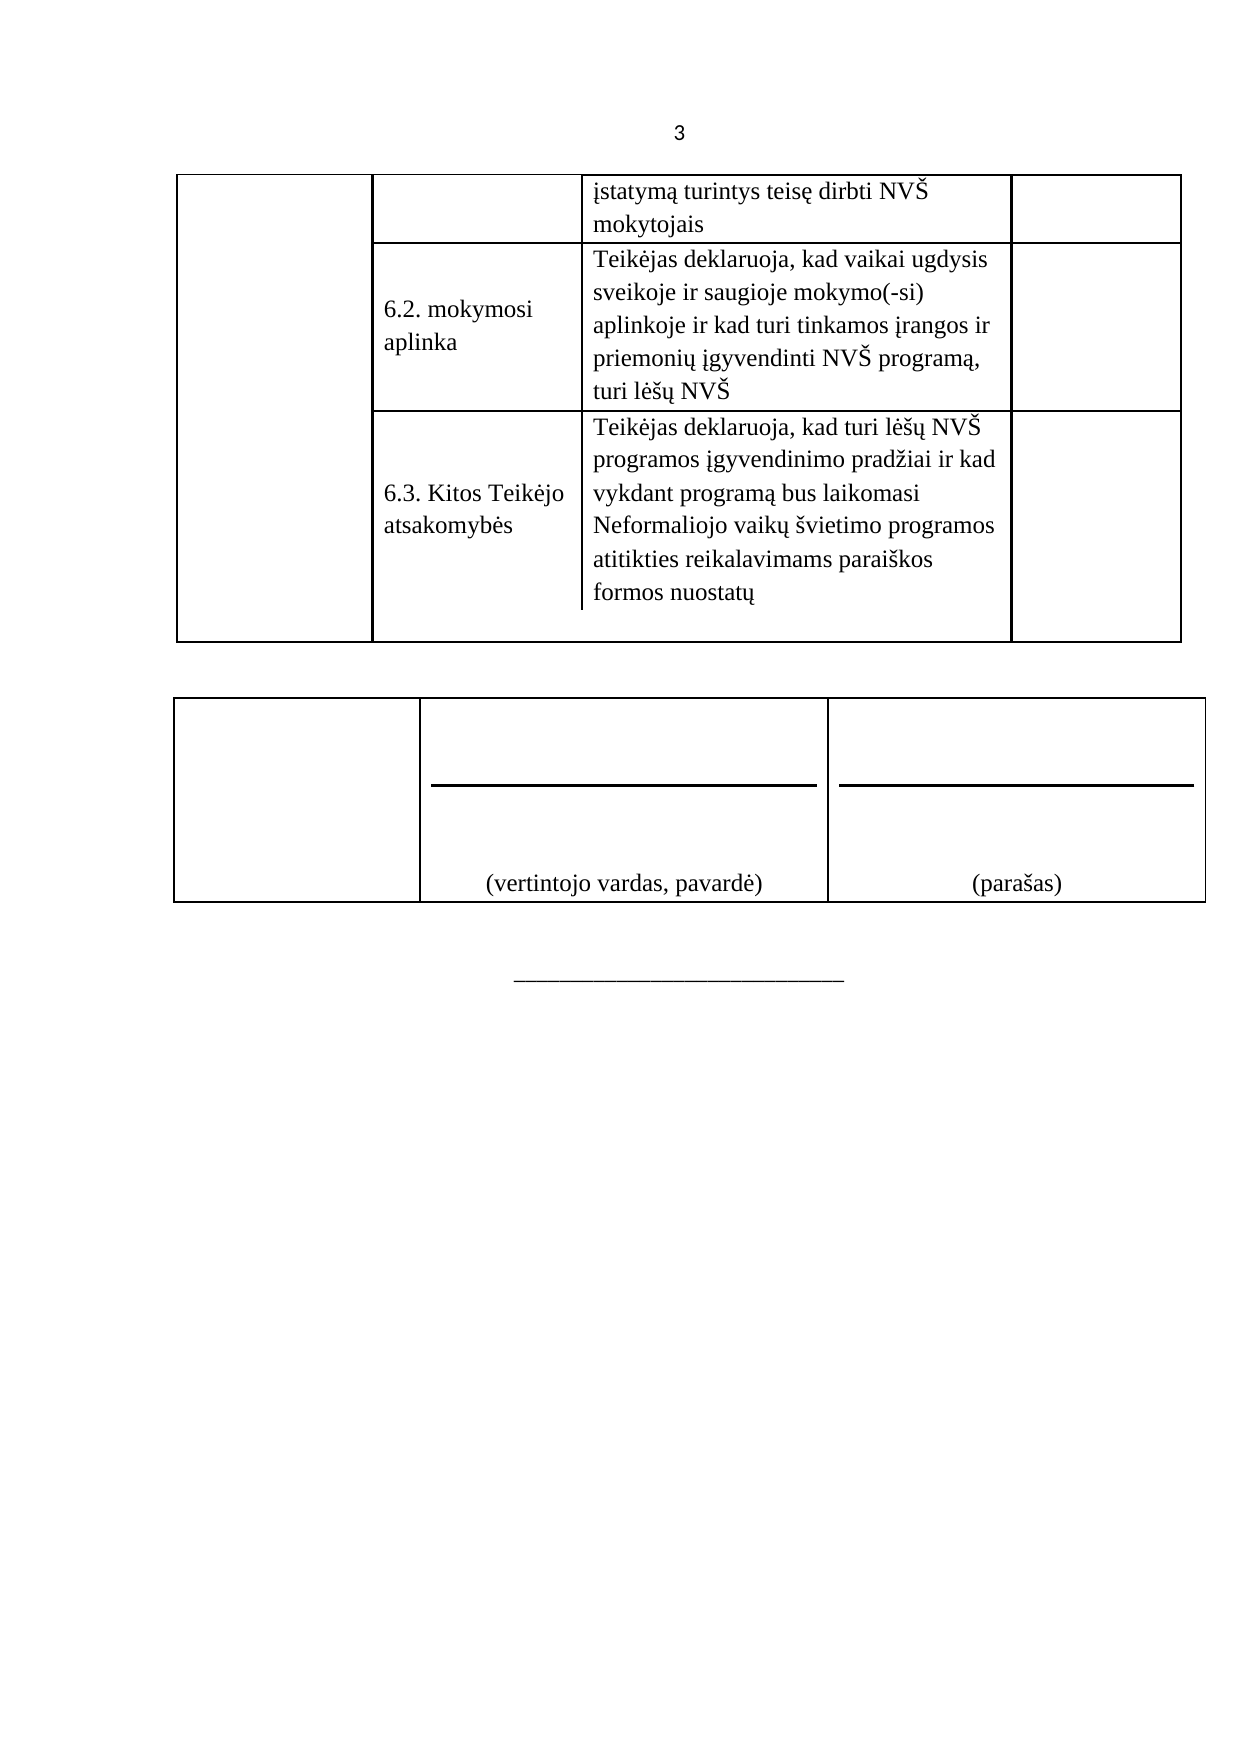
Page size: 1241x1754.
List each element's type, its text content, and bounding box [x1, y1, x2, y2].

table_cell [374, 175, 581, 242]
table_cell 6.2. mokymosi aplinka [374, 244, 581, 409]
table_cell Teikėjas deklaruoja, kad turi lėšų NVŠ programos įgyvendinimo pradžiai ir kad vykdant programą bus laikomasi Neformaliojo vaikų švietimo programos atitikties reikalavimams paraiškos formos nuostatų [583, 412, 1010, 610]
table_cell [1013, 176, 1180, 242]
table_cell [1013, 412, 1180, 641]
table_cell [178, 175, 371, 641]
table_cell [374, 610, 1010, 641]
table_cell [1013, 244, 1180, 409]
table_header [175, 699, 419, 901]
table_cell įstatymą turintys teisę dirbti NVŠ mokytojais [583, 176, 1010, 242]
table_cell Teikėjas deklaruoja, kad vaikai ugdysis sveikoje ir saugioje mokymo(-si) aplinkoje ir kad turi tinkamos įrangos ir priemonių įgyvendinti NVŠ programą, turi lėšų NVŠ [583, 244, 1010, 409]
table_cell 6.3. Kitos Teikėjo atsakomybės [374, 412, 581, 610]
text _____________________________ [177, 957, 1181, 985]
table_header (parašas) [829, 699, 1205, 901]
table_header (vertintojo vardas, pavardė) [421, 699, 827, 901]
